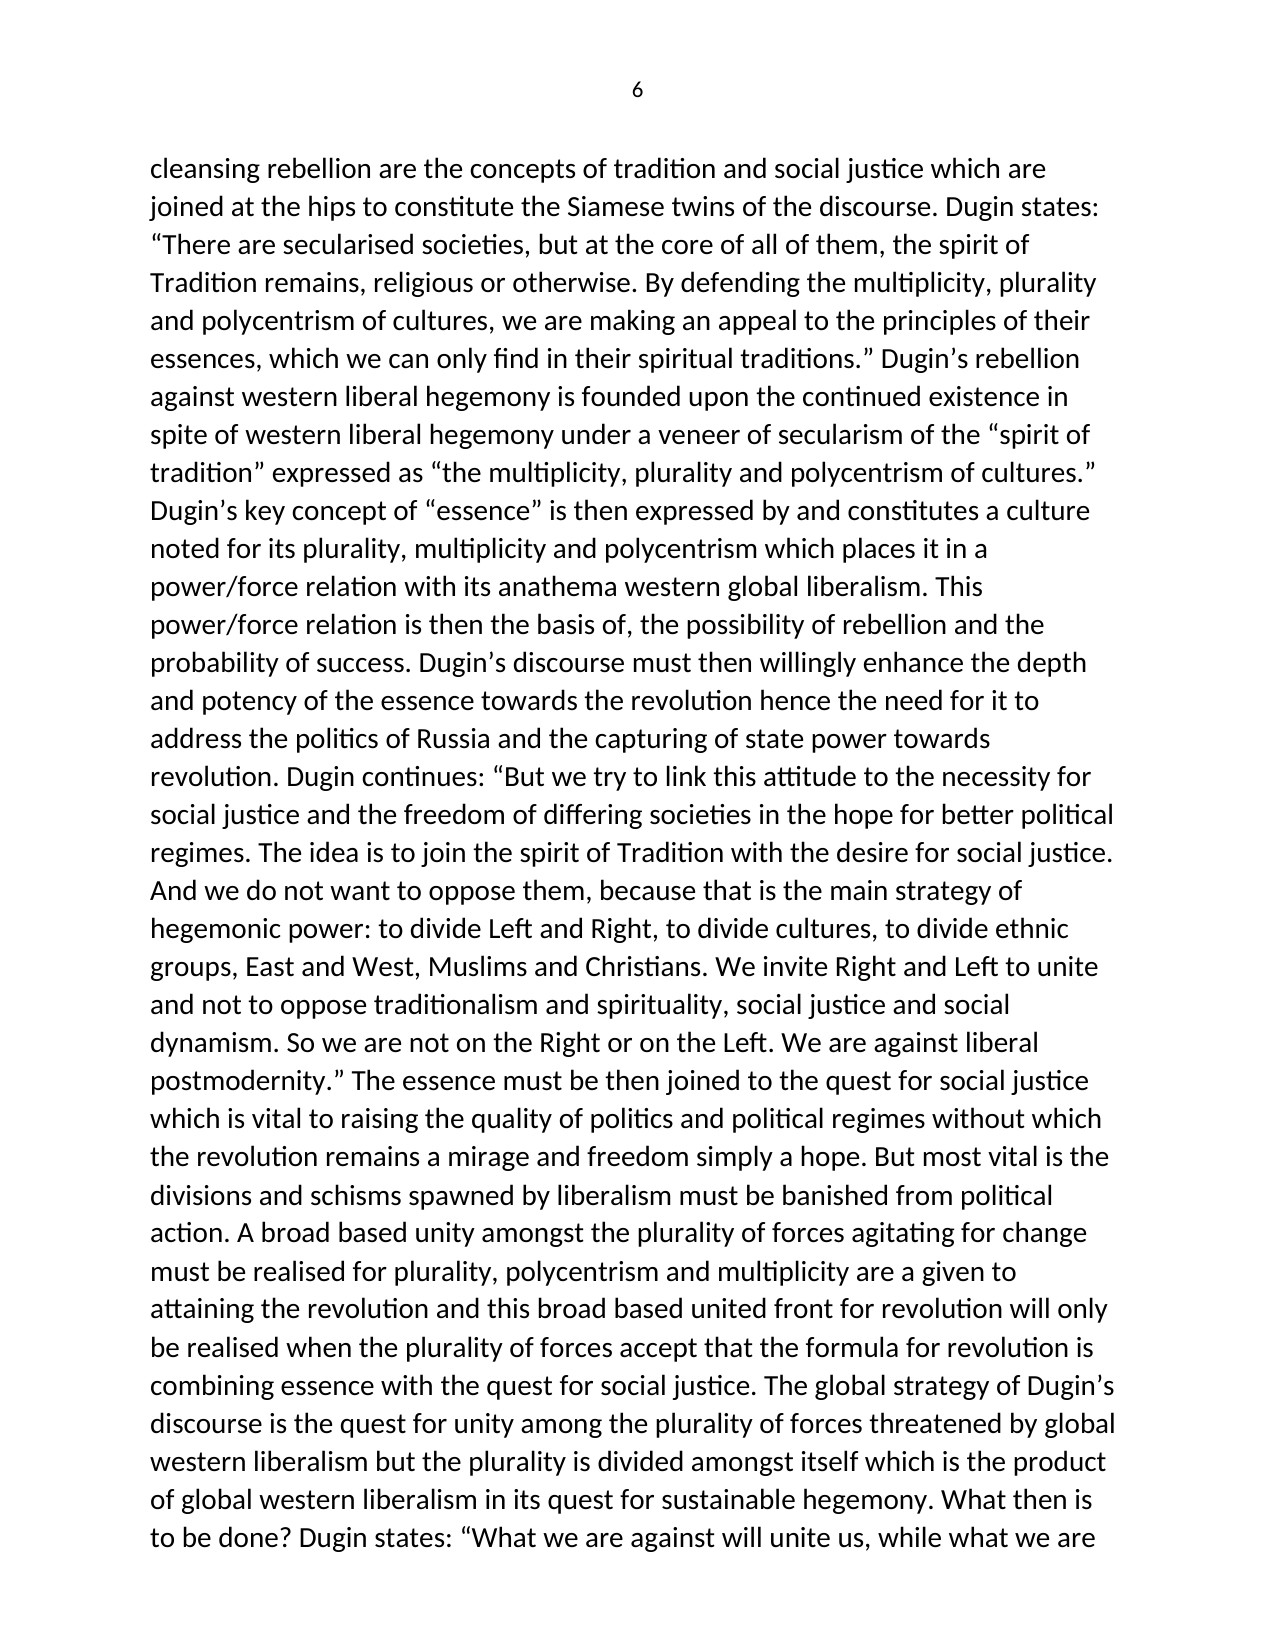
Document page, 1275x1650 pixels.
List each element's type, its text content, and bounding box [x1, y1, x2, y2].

text cleansing rebellion are the concepts of tradition and social justice which are joined at the hips to constitute the Siamese twins of the discourse. Dugin states: “There are secularised societies, but at the core of all of them, the spirit of Tradition remains, religious or otherwise. By defending the multiplicity, plurality and polycentrism of cultures, we are making an appeal to the principles of their essences, which we can only find in their spiritual traditions.” Dugin’s rebellion against western liberal hegemony is founded upon the continued existence in spite of western liberal hegemony under a veneer of secularism of the “spirit of tradition” expressed as “the multiplicity, plurality and polycentrism of cultures.” Dugin’s key concept of “essence” is then expressed by and constitutes a culture noted for its plurality, multiplicity and polycentrism which places it in a power/force relation with its anathema western global liberalism. This power/force relation is then the basis of, the possibility of rebellion and the probability of success. Dugin’s discourse must then willingly enhance the depth and potency of the essence towards the revolution hence the need for it to address the politics of Russia and the capturing of state power towards revolution. Dugin continues: “But we try to link this attitude to the necessity for social justice and the freedom of differing societies in the hope for better political regimes. The idea is to join the spirit of Tradition with the desire for social justice. And we do not want to oppose them, because that is the main strategy of hegemonic power: to divide Left and Right, to divide cultures, to divide ethnic groups, East and West, Muslims and Christians. We invite Right and Left to unite and not to oppose traditionalism and spirituality, social justice and social dynamism. So we are not on the Right or on the Left. We are against liberal postmodernity.” The essence must be then joined to the quest for social justice which is vital to raising the quality of politics and political regimes without which the revolution remains a mirage and freedom simply a hope. But most vital is the divisions and schisms spawned by liberalism must be banished from political action. A broad based unity amongst the plurality of forces agitating for change must be realised for plurality, polycentrism and multiplicity are a given to attaining the revolution and this broad based united front for revolution will only be realised when the plurality of forces accept that the formula for revolution is combining essence with the quest for social justice. The global strategy of Dugin’s discourse is the quest for unity among the plurality of forces threatened by global western liberalism but the plurality is divided amongst itself which is the product of global western liberalism in its quest for sustainable hegemony. What then is to be done? Dugin states: “What we are against will unite us, while what we are [150, 150, 1125, 1554]
